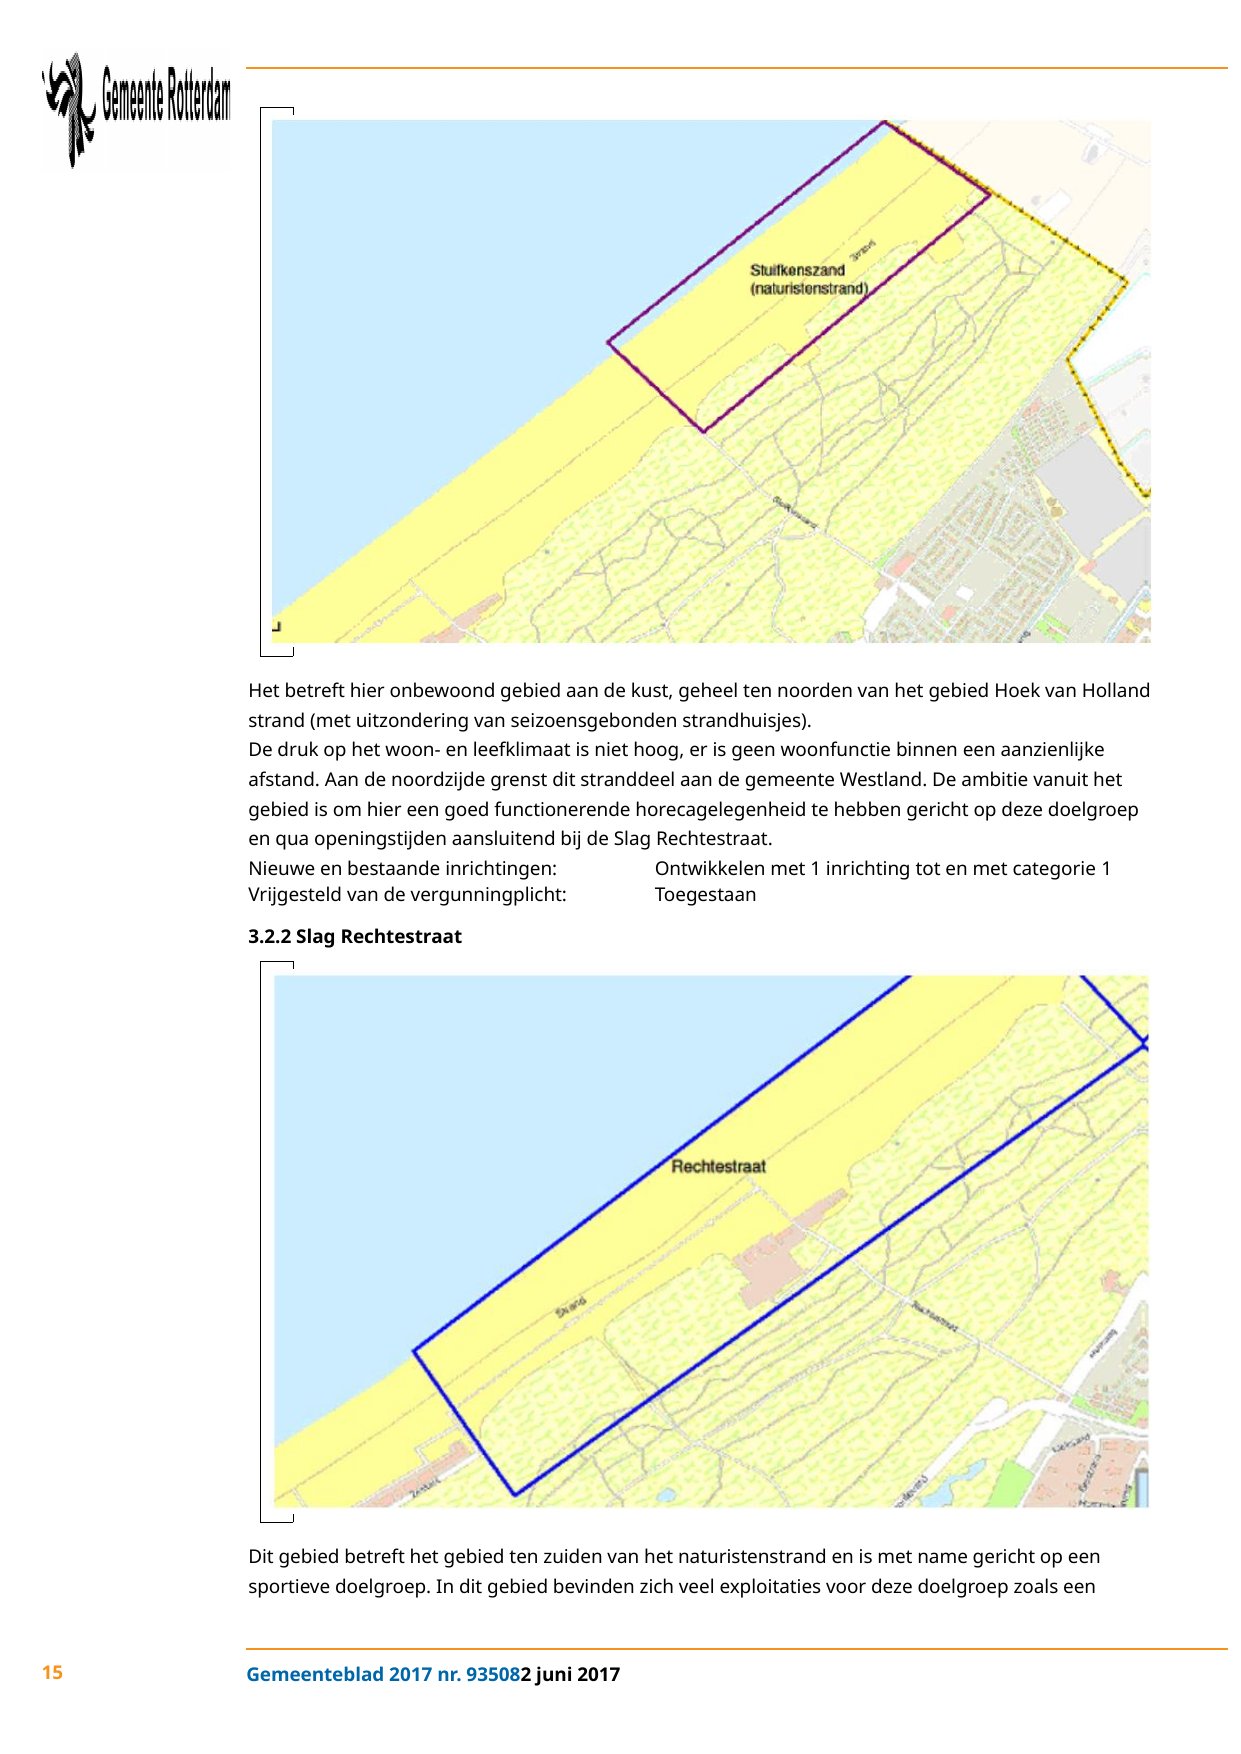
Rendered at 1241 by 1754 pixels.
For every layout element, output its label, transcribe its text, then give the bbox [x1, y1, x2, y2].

picture [268, 969, 1155, 1514]
text De druk op het woon- en leefklimaat is niet hoog, er is geen woonfunctie binnen een aanzienlijke afstand. Aan de noordzijde grenst dit stranddeel aan de gemeente Westland. De ambitie vanuit het gebied is om hier een goed functionerende horecagelegenheid te hebben gericht op deze doelgroep en qua openingstijden aansluitend bij de Slag Rechtestraat. [248, 737, 1152, 851]
table_cell Vrijgesteld van de vergunningplicht: [248, 881, 654, 906]
text 3.2.2 Slag Rechtestraat [248, 923, 1152, 949]
picture [268, 115, 1155, 647]
text Het betreft hier onbewoond gebied aan de kust, geheel ten noorden van het gebied Hoek van Holland strand (met uitzondering van seizoensgebonden strandhuisjes). [248, 677, 1152, 733]
table_header Nieuwe en bestaande inrichtingen: [248, 855, 654, 881]
table_cell Toegestaan [655, 881, 1152, 906]
table_header Ontwikkelen met 1 inrichting tot en met categorie 1 [655, 855, 1152, 881]
text Dit gebied betreft het gebied ten zuiden van het naturistenstrand en is met name gericht op een sportieve doelgroep. In dit gebied bevinden zich veel exploitaties voor deze doelgroep zoals een [248, 1543, 1152, 1599]
picture [41, 47, 231, 172]
